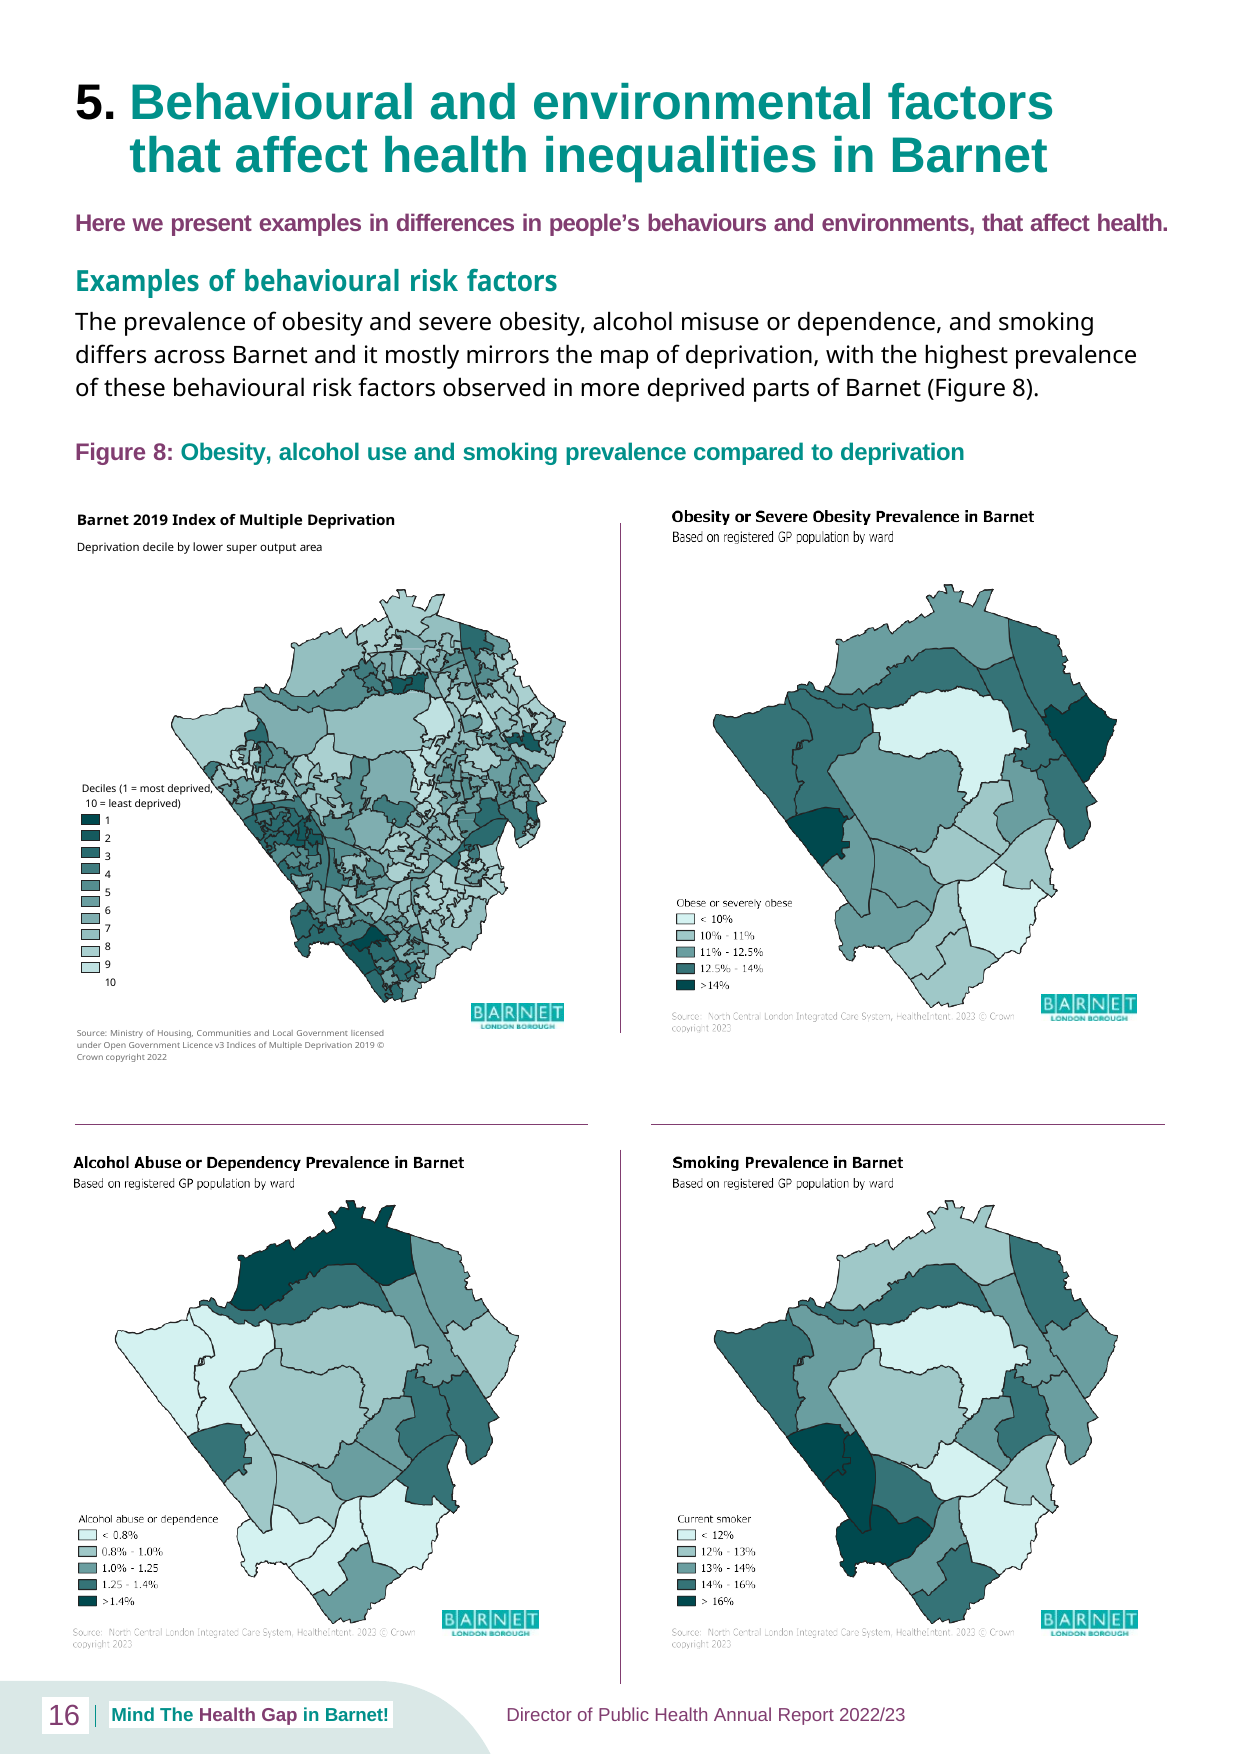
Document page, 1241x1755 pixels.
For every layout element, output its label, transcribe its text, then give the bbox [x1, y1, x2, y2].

text 4 [104, 867, 288, 881]
text 5 [104, 885, 301, 899]
text Here we present examples in differences in people’s behaviours and environments, that affect health. [75, 209, 1178, 236]
text [479, 921, 620, 936]
text [621, 867, 831, 881]
text [621, 921, 838, 936]
subtitle Behavioural and environmental factors that affect health inequalities in Barnet [75, 77, 1149, 183]
subtitle Figure 8: Obesity, alcohol use and smoking prevalence compared to deprivation [75, 437, 1178, 465]
text [491, 885, 620, 899]
text [1089, 813, 1178, 827]
text 9 [104, 958, 360, 972]
text [621, 849, 816, 863]
text Deciles (1 = most deprived, 10 = least deprived) [82, 781, 218, 810]
text Source: Ministry of Housing, Communities and Local Government licensed under Open Government Licence v3 Indices of Multiple Deprivation 2019 © Crown copyright 2022 [77, 1027, 385, 1062]
text 1 [104, 813, 245, 827]
text [621, 958, 903, 972]
text [1036, 903, 1178, 917]
text Barnet 2019 Index of Multiple Deprivation [77, 509, 1178, 529]
text [487, 903, 620, 917]
text [1051, 867, 1178, 881]
text [498, 849, 620, 863]
text [1045, 885, 1178, 899]
text [501, 867, 620, 881]
text 3 [104, 849, 273, 863]
text [1021, 939, 1178, 954]
text 10 [104, 976, 373, 990]
text 2 [104, 831, 259, 845]
text [538, 813, 620, 827]
text [969, 976, 1178, 990]
text [621, 813, 788, 827]
text The prevalence of obesity and severe obesity, alcohol misuse or dependence, and smoking differs across Barnet and it mostly mirrors the map of deprivation, with the highest prevalence of these behavioural risk factors observed in more deprived parts of Barnet (Figure 8). [75, 305, 1153, 403]
text [1079, 831, 1178, 845]
text [1049, 831, 1065, 845]
text [437, 958, 620, 972]
text [621, 539, 1178, 554]
text [621, 885, 845, 899]
text [621, 976, 915, 990]
text [1031, 921, 1178, 936]
text [1047, 849, 1178, 863]
text 8 [104, 939, 300, 954]
text [985, 958, 1178, 972]
text 7 [104, 921, 294, 936]
subtitle Examples of behavioural risk factors [75, 260, 1178, 300]
text [499, 831, 516, 845]
text [419, 976, 620, 990]
text [621, 831, 802, 845]
text Deprivation decile by lower super output area [77, 539, 620, 554]
text 6 [104, 903, 295, 917]
text [527, 831, 620, 845]
text [621, 903, 844, 917]
text [454, 939, 620, 954]
text [310, 943, 344, 954]
text [855, 947, 887, 954]
text [621, 939, 842, 954]
